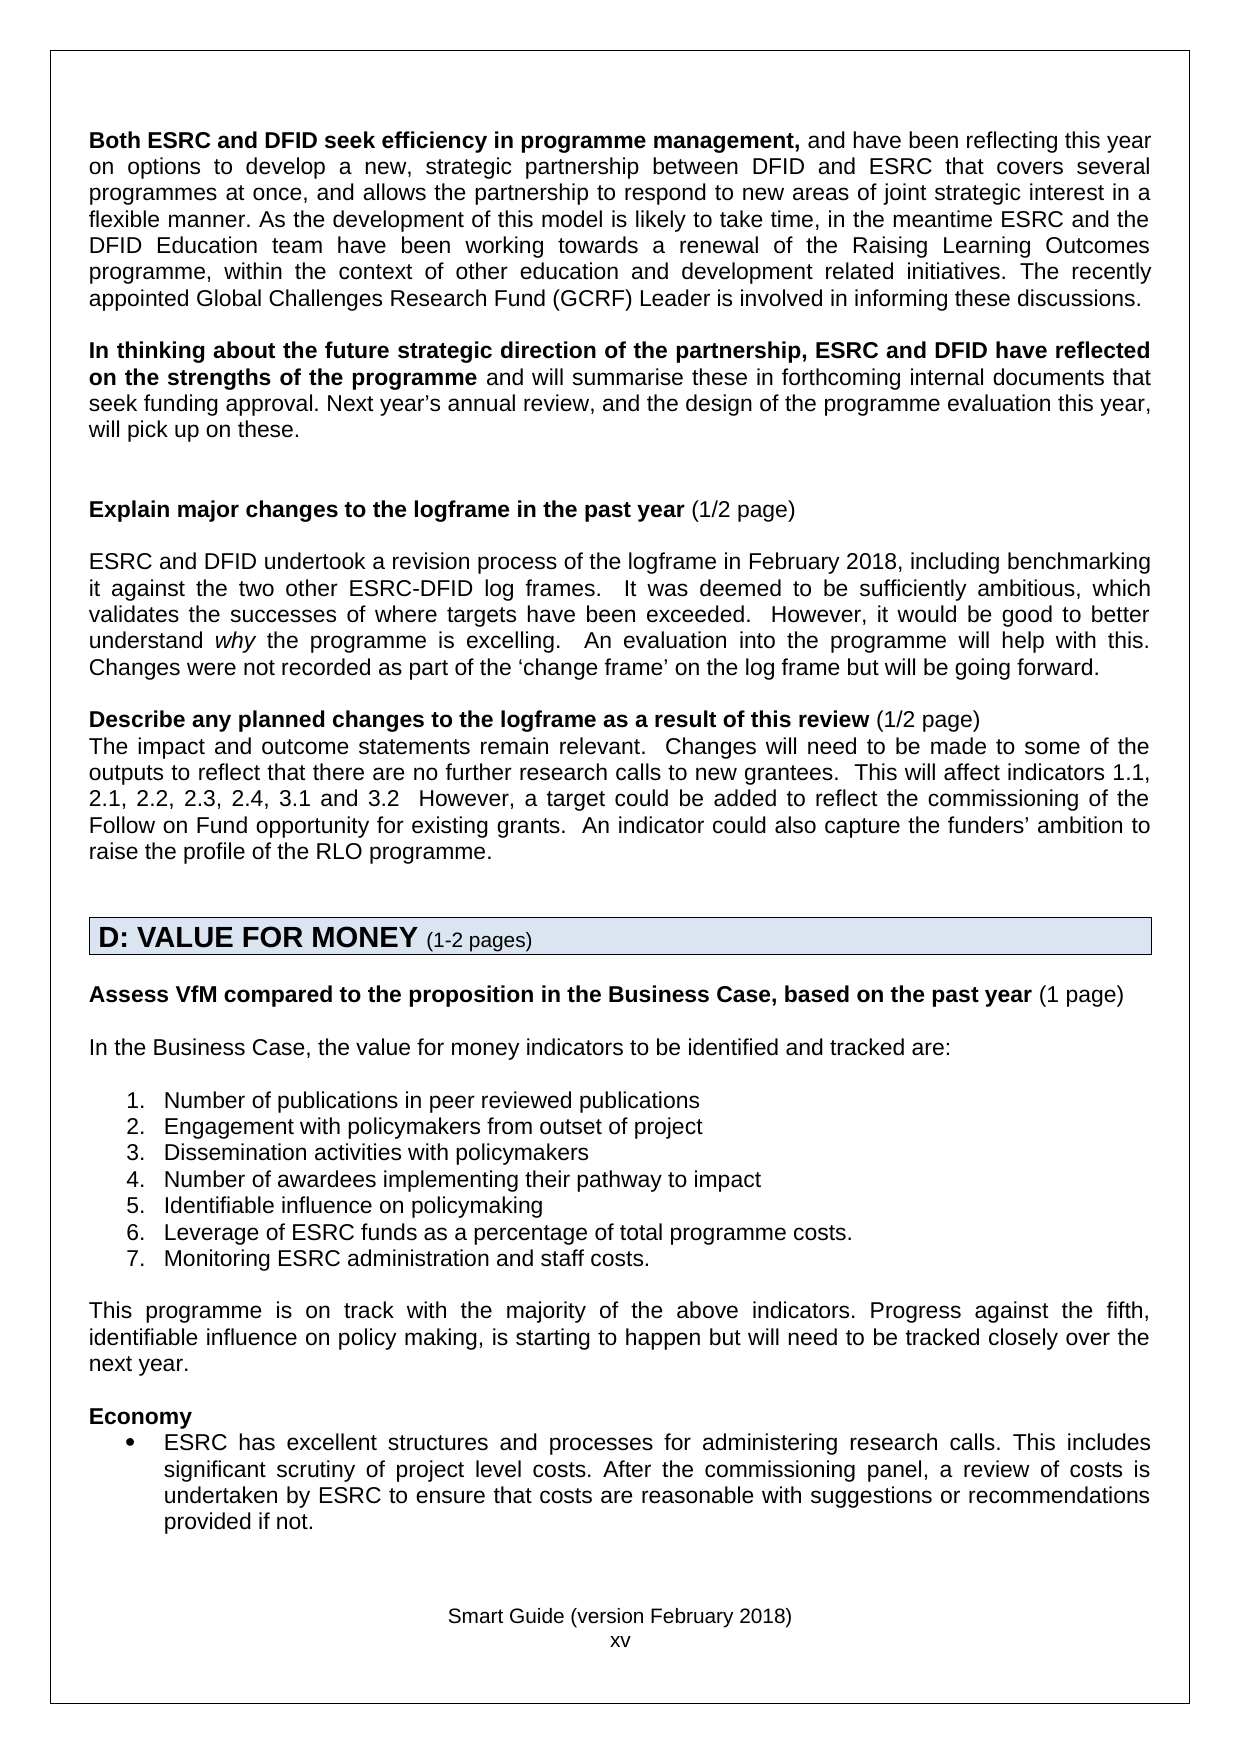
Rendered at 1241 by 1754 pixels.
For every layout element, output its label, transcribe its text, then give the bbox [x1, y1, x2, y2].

list Dissemination activities with policymakers [126, 1139, 1152, 1166]
text Describe any planned changes to the logframe as a result of this review (1/2 page) [89, 706, 1152, 733]
subtitle D: VALUE FOR MONEY (1-2 pages) [90, 918, 1151, 954]
list Number of awardees implementing their pathway to impact [126, 1166, 1152, 1192]
list ESRC has excellent structures and processes for administering research calls. This includes significant scrutiny of project level costs. After the commissioning panel, a review of costs is undertaken by ESRC to ensure that costs are reasonable with suggestions or recommendations provided if not. [126, 1429, 1152, 1535]
list Monitoring ESRC administration and staff costs. [126, 1245, 1152, 1271]
text In thinking about the future strategic direction of the partnership, ESRC and DFID have reflected on the strengths of the programme and will summarise these in forthcoming internal documents that seek funding approval. Next year’s annual review, and the design of the programme evaluation this year, will pick up on these. [89, 337, 1152, 443]
list Leverage of ESRC funds as a percentage of total programme costs. [126, 1218, 1152, 1245]
text Economy [89, 1403, 1152, 1429]
text Assess VfM compared to the proposition in the Business Case, based on the past year (1 page) [89, 981, 1152, 1008]
text In the Business Case, the value for money indicators to be identified and tracked are: [89, 1034, 1152, 1060]
text This programme is on track with the majority of the above indicators. Progress against the fifth, identifiable influence on policy making, is starting to happen but will need to be tracked closely over the next year. [89, 1297, 1152, 1377]
list Number of publications in peer reviewed publications [126, 1087, 1152, 1113]
text The impact and outcome statements remain relevant. Changes will need to be made to some of the outputs to reflect that there are no further research calls to new grantees. This will affect indicators 1.1, 2.1, 2.2, 2.3, 2.4, 3.1 and 3.2 However, a target could be added to reflect the commissioning of the Follow on Fund opportunity for existing grants. An indicator could also capture the funders’ ambition to raise the profile of the RLO programme. [89, 733, 1152, 864]
text Both ESRC and DFID seek efficiency in programme management, and have been reflecting this year on options to develop a new, strategic partnership between DFID and ESRC that covers several programmes at once, and allows the partnership to respond to new areas of joint strategic interest in a flexible manner. As the development of this model is likely to take time, in the meantime ESRC and the DFID Education team have been working towards a renewal of the Raising Learning Outcomes programme, within the context of other education and development related initiatives. The recently appointed Global Challenges Research Fund (GCRF) Leader is involved in informing these discussions. [89, 127, 1152, 311]
text ESRC and DFID undertook a revision process of the logframe in February 2018, including benchmarking it against the two other ESRC-DFID log frames. It was deemed to be sufficiently ambitious, which validates the successes of where targets have been exceeded. However, it would be good to better understand why the programme is excelling. An evaluation into the programme will help with this. Changes were not recorded as part of the ‘change frame’ on the log frame but will be going forward. [89, 548, 1152, 680]
list Identifiable influence on policymaking [126, 1192, 1152, 1218]
text Explain major changes to the logframe in the past year (1/2 page) [89, 496, 1152, 522]
list Engagement with policymakers from outset of project [126, 1113, 1152, 1139]
